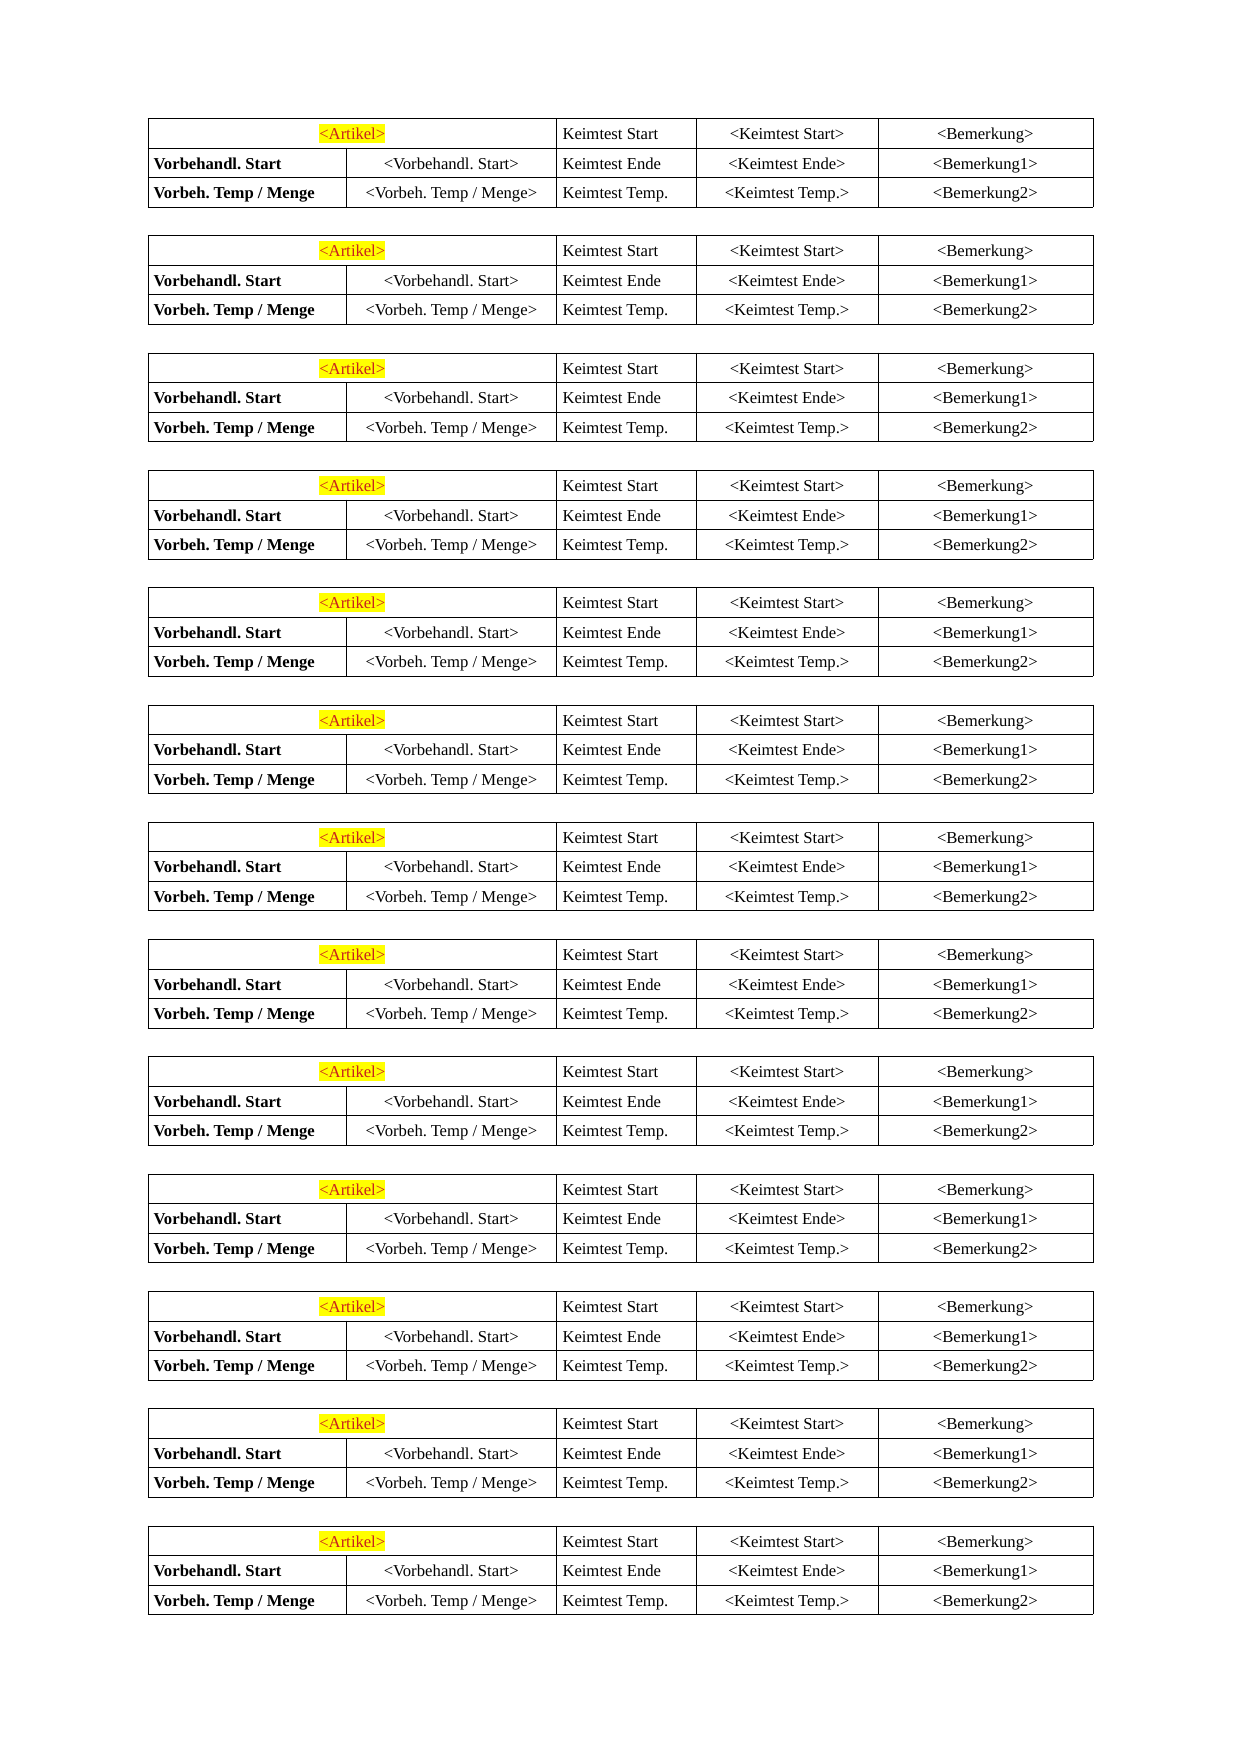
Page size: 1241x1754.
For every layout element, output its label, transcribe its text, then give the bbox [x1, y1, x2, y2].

table_cell Vorbehandl. Start [149, 1439, 346, 1467]
table_cell <Keimtest Temp.> [697, 530, 878, 558]
table_header Keimtest Start [557, 940, 696, 969]
table_cell Vorbeh. Temp / Menge [149, 1351, 346, 1379]
table_cell <Bemerkung2> [879, 178, 1093, 207]
table_cell <Bemerkung2> [879, 999, 1093, 1028]
table_cell Vorbeh. Temp / Menge [149, 647, 346, 676]
table_header <Bemerkung> [879, 1057, 1093, 1086]
table_cell <Bemerkung1> [879, 970, 1093, 998]
table_cell <Bemerkung2> [879, 413, 1093, 441]
table_header <Keimtest Start> [697, 471, 878, 499]
table_header <Bemerkung> [879, 119, 1093, 148]
table_cell Keimtest Temp. [557, 413, 696, 441]
table_cell <Bemerkung1> [879, 1204, 1093, 1233]
table_cell Keimtest Ende [557, 1322, 696, 1350]
table_header <Artikel> [149, 588, 556, 617]
table_cell <Vorbehandl. Start> [347, 1556, 556, 1584]
table_cell <Bemerkung2> [879, 530, 1093, 558]
table_cell <Vorbehandl. Start> [347, 1204, 556, 1233]
table_cell <Bemerkung2> [879, 647, 1093, 676]
table_header <Bemerkung> [879, 1175, 1093, 1203]
table_cell Keimtest Temp. [557, 1116, 696, 1145]
table_header Keimtest Start [557, 588, 696, 617]
table_cell Keimtest Ende [557, 149, 696, 177]
table_cell <Bemerkung2> [879, 1468, 1093, 1497]
table_cell Keimtest Temp. [557, 295, 696, 324]
table_header Keimtest Start [557, 1057, 696, 1086]
table_cell Vorbehandl. Start [149, 149, 346, 177]
table_header <Artikel> [149, 1527, 556, 1555]
table_cell Keimtest Temp. [557, 1586, 696, 1614]
table_cell <Bemerkung1> [879, 1087, 1093, 1115]
table_cell Keimtest Temp. [557, 1351, 696, 1379]
table_cell <Vorbeh. Temp / Menge> [347, 1468, 556, 1497]
table_cell <Bemerkung2> [879, 1234, 1093, 1262]
table_cell <Vorbeh. Temp / Menge> [347, 1234, 556, 1262]
table_cell <Keimtest Temp.> [697, 765, 878, 793]
table_cell Vorbeh. Temp / Menge [149, 295, 346, 324]
table_cell <Bemerkung2> [879, 882, 1093, 910]
table_header <Bemerkung> [879, 1409, 1093, 1438]
table_cell <Vorbeh. Temp / Menge> [347, 1586, 556, 1614]
table_header Keimtest Start [557, 823, 696, 851]
table_header <Artikel> [149, 1175, 556, 1203]
table_header <Artikel> [149, 823, 556, 851]
table_header <Keimtest Start> [697, 823, 878, 851]
table_cell <Keimtest Ende> [697, 970, 878, 998]
table_cell Vorbeh. Temp / Menge [149, 882, 346, 910]
table_cell <Bemerkung1> [879, 852, 1093, 881]
table_cell Vorbehandl. Start [149, 1322, 346, 1350]
table_cell <Bemerkung1> [879, 383, 1093, 412]
table_header <Keimtest Start> [697, 119, 878, 148]
table_cell <Keimtest Ende> [697, 1556, 878, 1584]
table_cell Keimtest Ende [557, 501, 696, 529]
table_cell Vorbehandl. Start [149, 970, 346, 998]
table_cell <Bemerkung1> [879, 501, 1093, 529]
table_cell <Vorbehandl. Start> [347, 1439, 556, 1467]
table_cell <Bemerkung1> [879, 1322, 1093, 1350]
table_header <Bemerkung> [879, 354, 1093, 382]
table_cell Vorbehandl. Start [149, 383, 346, 412]
table_cell <Keimtest Temp.> [697, 999, 878, 1028]
table_cell <Vorbeh. Temp / Menge> [347, 1351, 556, 1379]
table_cell <Keimtest Temp.> [697, 1351, 878, 1379]
table_cell Keimtest Ende [557, 852, 696, 881]
table_header Keimtest Start [557, 1409, 696, 1438]
table_header <Keimtest Start> [697, 1292, 878, 1321]
table_header <Bemerkung> [879, 1292, 1093, 1321]
table_cell Keimtest Temp. [557, 530, 696, 558]
table_cell <Keimtest Ende> [697, 852, 878, 881]
table_cell <Vorbehandl. Start> [347, 970, 556, 998]
table_cell Keimtest Temp. [557, 1234, 696, 1262]
table_cell <Bemerkung1> [879, 735, 1093, 763]
table_cell Keimtest Temp. [557, 765, 696, 793]
table_header <Artikel> [149, 119, 556, 148]
table_cell <Keimtest Ende> [697, 1322, 878, 1350]
table_cell Vorbeh. Temp / Menge [149, 413, 346, 441]
table_cell Keimtest Temp. [557, 178, 696, 207]
table_cell Keimtest Temp. [557, 647, 696, 676]
table_cell <Vorbeh. Temp / Menge> [347, 882, 556, 910]
table_cell <Vorbeh. Temp / Menge> [347, 647, 556, 676]
table_header <Keimtest Start> [697, 236, 878, 265]
table_cell Vorbehandl. Start [149, 618, 346, 646]
table_header Keimtest Start [557, 119, 696, 148]
table_cell <Vorbeh. Temp / Menge> [347, 413, 556, 441]
table_cell <Bemerkung1> [879, 1556, 1093, 1584]
table_cell Vorbehandl. Start [149, 1556, 346, 1584]
table_cell <Keimtest Ende> [697, 501, 878, 529]
table_cell <Keimtest Ende> [697, 618, 878, 646]
table_cell <Vorbeh. Temp / Menge> [347, 530, 556, 558]
table_cell <Vorbehandl. Start> [347, 501, 556, 529]
table_header Keimtest Start [557, 706, 696, 734]
table_cell Vorbehandl. Start [149, 266, 346, 294]
table_cell Vorbehandl. Start [149, 852, 346, 881]
table_header <Keimtest Start> [697, 1057, 878, 1086]
table_cell <Vorbeh. Temp / Menge> [347, 765, 556, 793]
table_cell Keimtest Ende [557, 618, 696, 646]
table_header <Keimtest Start> [697, 706, 878, 734]
table_header <Bemerkung> [879, 1527, 1093, 1555]
table_cell <Vorbeh. Temp / Menge> [347, 999, 556, 1028]
table_cell <Keimtest Temp.> [697, 882, 878, 910]
table_cell <Vorbehandl. Start> [347, 149, 556, 177]
table_cell <Keimtest Temp.> [697, 647, 878, 676]
table_cell Keimtest Ende [557, 1204, 696, 1233]
table_cell Vorbeh. Temp / Menge [149, 178, 346, 207]
table_cell Keimtest Ende [557, 1439, 696, 1467]
table_cell <Vorbehandl. Start> [347, 1087, 556, 1115]
table_cell <Keimtest Ende> [697, 149, 878, 177]
table_cell Keimtest Ende [557, 266, 696, 294]
table_cell <Vorbehandl. Start> [347, 618, 556, 646]
table_header <Bemerkung> [879, 706, 1093, 734]
table_cell Vorbeh. Temp / Menge [149, 1234, 346, 1262]
table_header <Artikel> [149, 236, 556, 265]
table_cell Vorbeh. Temp / Menge [149, 1116, 346, 1145]
table_header <Bemerkung> [879, 236, 1093, 265]
table_header Keimtest Start [557, 1292, 696, 1321]
table_header <Bemerkung> [879, 471, 1093, 499]
table_cell <Bemerkung1> [879, 618, 1093, 646]
table_cell Vorbeh. Temp / Menge [149, 1468, 346, 1497]
table_cell Keimtest Ende [557, 735, 696, 763]
table_header <Keimtest Start> [697, 940, 878, 969]
table_header <Artikel> [149, 1057, 556, 1086]
table_header <Keimtest Start> [697, 354, 878, 382]
table_cell <Keimtest Ende> [697, 1204, 878, 1233]
table_cell <Keimtest Ende> [697, 1439, 878, 1467]
table_cell <Keimtest Temp.> [697, 1586, 878, 1614]
table_cell <Vorbehandl. Start> [347, 852, 556, 881]
table_cell <Vorbehandl. Start> [347, 266, 556, 294]
table_header <Keimtest Start> [697, 588, 878, 617]
table_header Keimtest Start [557, 471, 696, 499]
table_header <Artikel> [149, 471, 556, 499]
table_cell Vorbehandl. Start [149, 1087, 346, 1115]
table_cell Keimtest Temp. [557, 1468, 696, 1497]
table_cell Vorbehandl. Start [149, 501, 346, 529]
table_header <Artikel> [149, 940, 556, 969]
table_cell <Keimtest Ende> [697, 1087, 878, 1115]
table_header <Keimtest Start> [697, 1409, 878, 1438]
table_header <Artikel> [149, 1409, 556, 1438]
table_cell <Bemerkung1> [879, 1439, 1093, 1467]
table_cell <Keimtest Temp.> [697, 295, 878, 324]
table_header <Bemerkung> [879, 940, 1093, 969]
table_cell <Vorbeh. Temp / Menge> [347, 1116, 556, 1145]
table_cell <Bemerkung1> [879, 266, 1093, 294]
table_cell Keimtest Ende [557, 1556, 696, 1584]
table_cell Vorbehandl. Start [149, 735, 346, 763]
table_header <Bemerkung> [879, 588, 1093, 617]
table_cell <Bemerkung2> [879, 1351, 1093, 1379]
table_cell Keimtest Ende [557, 1087, 696, 1115]
table_cell Keimtest Ende [557, 970, 696, 998]
table_cell <Bemerkung2> [879, 1116, 1093, 1145]
table_cell Keimtest Ende [557, 383, 696, 412]
table_cell <Bemerkung1> [879, 149, 1093, 177]
table_header Keimtest Start [557, 354, 696, 382]
table_cell <Vorbeh. Temp / Menge> [347, 295, 556, 324]
table_cell <Keimtest Ende> [697, 266, 878, 294]
table_cell <Keimtest Temp.> [697, 1234, 878, 1262]
table_header Keimtest Start [557, 236, 696, 265]
table_header <Artikel> [149, 706, 556, 734]
table_cell <Keimtest Temp.> [697, 178, 878, 207]
table_cell <Keimtest Temp.> [697, 1116, 878, 1145]
table_cell <Keimtest Temp.> [697, 1468, 878, 1497]
table_cell <Bemerkung2> [879, 295, 1093, 324]
table_cell Vorbeh. Temp / Menge [149, 1586, 346, 1614]
table_cell Vorbeh. Temp / Menge [149, 999, 346, 1028]
table_header <Bemerkung> [879, 823, 1093, 851]
table_header Keimtest Start [557, 1175, 696, 1203]
table_cell Vorbeh. Temp / Menge [149, 530, 346, 558]
table_cell <Vorbehandl. Start> [347, 383, 556, 412]
table_header <Artikel> [149, 1292, 556, 1321]
table_cell <Keimtest Ende> [697, 383, 878, 412]
table_header <Keimtest Start> [697, 1527, 878, 1555]
table_header <Artikel> [149, 354, 556, 382]
table_cell <Keimtest Temp.> [697, 413, 878, 441]
table_cell <Vorbehandl. Start> [347, 1322, 556, 1350]
table_cell Keimtest Temp. [557, 999, 696, 1028]
table_header <Keimtest Start> [697, 1175, 878, 1203]
table_header Keimtest Start [557, 1527, 696, 1555]
table_cell <Vorbeh. Temp / Menge> [347, 178, 556, 207]
table_cell <Bemerkung2> [879, 765, 1093, 793]
table_cell <Keimtest Ende> [697, 735, 878, 763]
table_cell Vorbeh. Temp / Menge [149, 765, 346, 793]
table_cell Keimtest Temp. [557, 882, 696, 910]
table_cell Vorbehandl. Start [149, 1204, 346, 1233]
table_cell <Bemerkung2> [879, 1586, 1093, 1614]
table_cell <Vorbehandl. Start> [347, 735, 556, 763]
